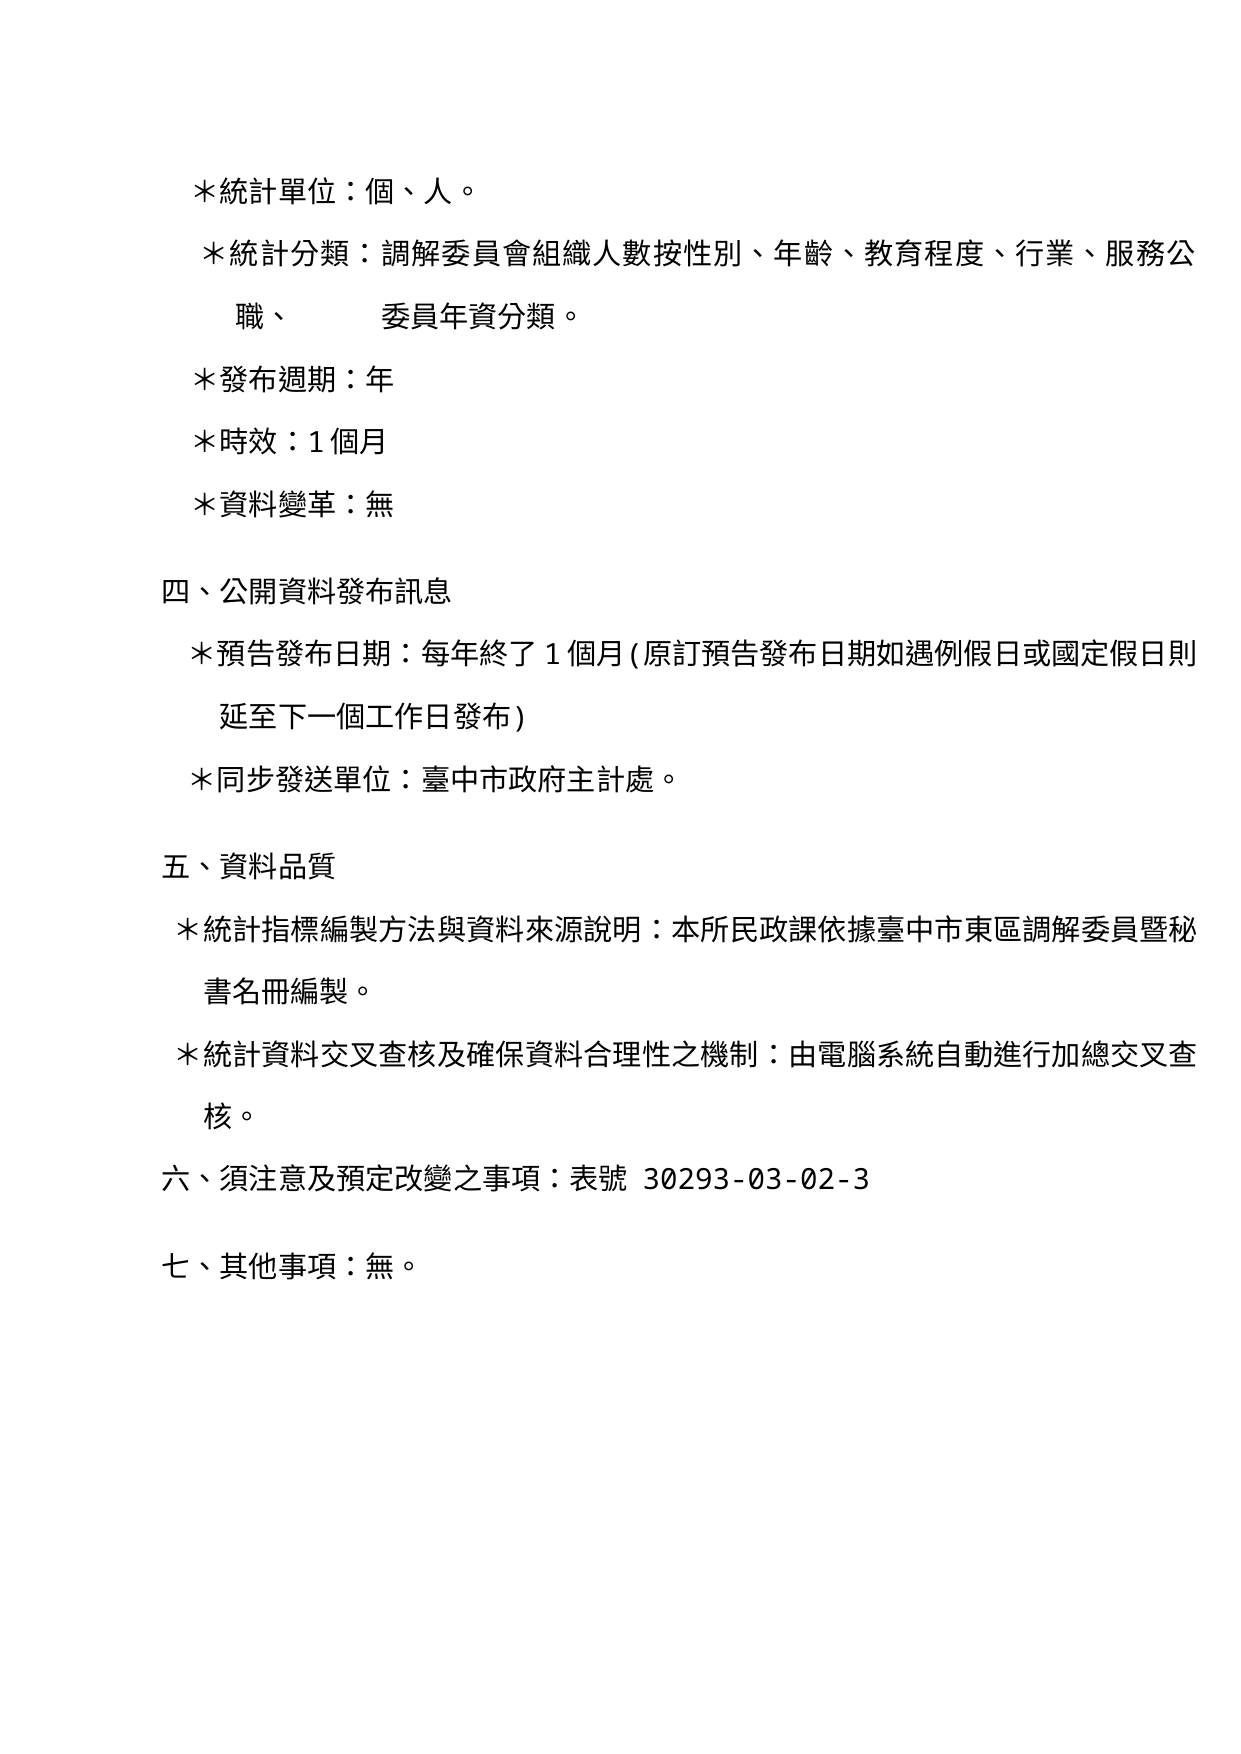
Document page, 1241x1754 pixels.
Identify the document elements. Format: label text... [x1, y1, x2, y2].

table_header ＊統計單位：個、人。 ＊統計分類：調解委員會組織人數按性別、年齡、教育程度、行業、服務公職、 委員年資分類。 ＊發布週期：年 ＊時效：1個月 ＊資料變革：無 四、公開資料發布訊息 ＊預告發布日期：每年終了1個月(原訂預告發布日期如遇例假日或國定假日則延至下一個工作日發布) ＊同步發送單位：臺中市政府主計處。 五、資料品質 ＊統計指標編製方法與資料來源說明：本所民政課依據臺中市東區調解委員暨秘書名冊編製。 ＊統計資料交叉查核及確保資料合理性之機制：由電腦系統自動進行加總交叉查核。 六、須注意及預定改變之事項：表號 30293-03-02-3 七、其他事項：無。 [150, 148, 1209, 1286]
